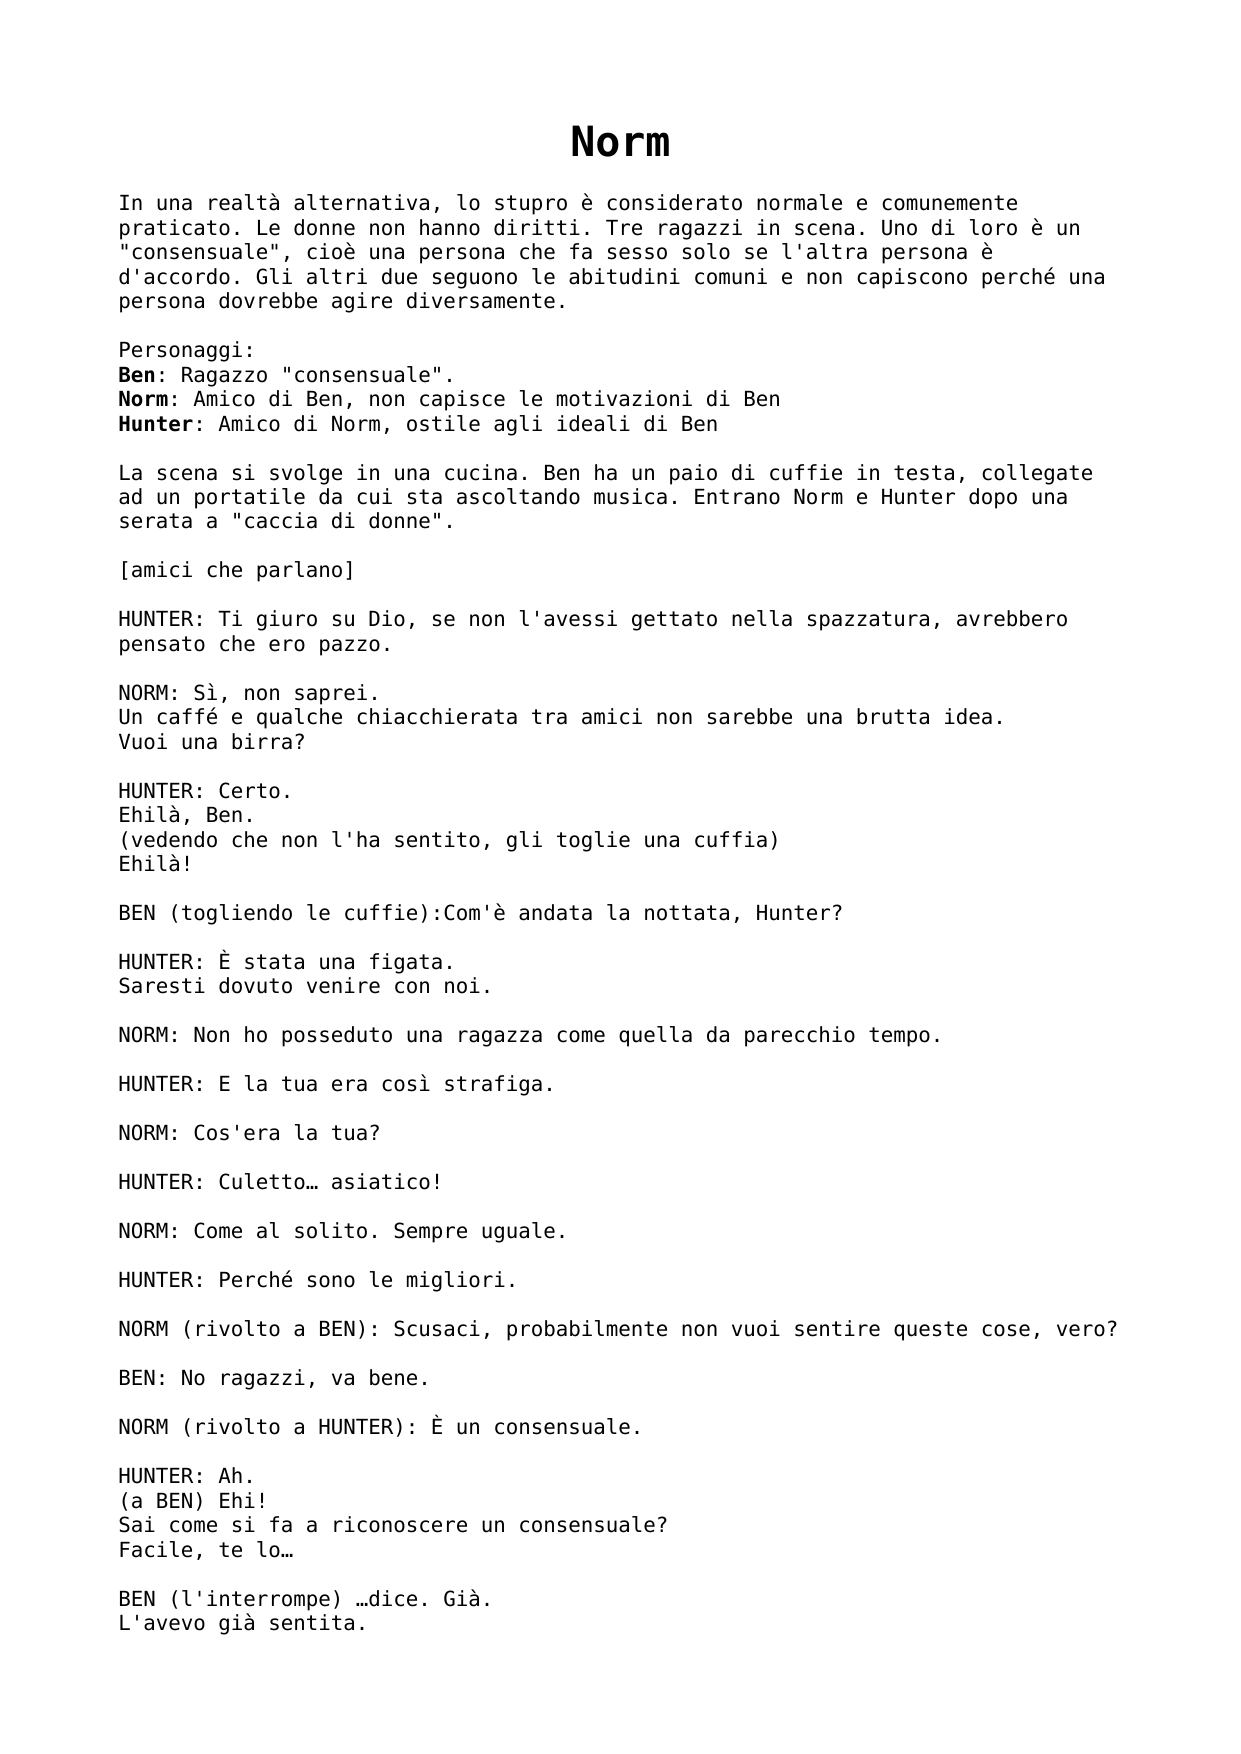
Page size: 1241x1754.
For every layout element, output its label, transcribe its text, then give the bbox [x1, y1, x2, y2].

text Norm [118, 118, 1122, 167]
text Personaggi: [118, 338, 1122, 362]
text NORM: Come al solito. Sempre uguale. [118, 1219, 1122, 1244]
text HUNTER: Ah. [118, 1464, 1122, 1488]
text BEN: No ragazzi, va bene. [118, 1366, 1122, 1391]
text Ehilà, Ben. [118, 803, 1122, 828]
text Sai come si fa a riconoscere un consensuale? [118, 1513, 1122, 1537]
text HUNTER: Certo. [118, 779, 1122, 803]
text (vedendo che non l'ha sentito, gli toglie una cuffia) [118, 828, 1122, 852]
text BEN (togliendo le cuffie):Com'è andata la nottata, Hunter? [118, 901, 1122, 926]
text HUNTER: Ti giuro su Dio, se non l'avessi gettato nella spazzatura, avrebbero pensato che ero pazzo. [118, 607, 1122, 656]
text BEN (l'interrompe) …dice. Già. [118, 1586, 1122, 1611]
text Ben: Ragazzo "consensuale". [118, 362, 1122, 387]
text Facile, te lo… [118, 1537, 1122, 1562]
text HUNTER: E la tua era così strafiga. [118, 1072, 1122, 1097]
text In una realtà alternativa, lo stupro è considerato normale e comunemente praticato. Le donne non hanno diritti. Tre ragazzi in scena. Uno di loro è un "consensuale", cioè una persona che fa sesso solo se l'altra persona è d'accordo. Gli altri due seguono le abitudini comuni e non capiscono perché una persona dovrebbe agire diversamente. [118, 191, 1122, 313]
text NORM (rivolto a BEN): Scusaci, probabilmente non vuoi sentire queste cose, vero? [118, 1317, 1122, 1342]
text L'avevo già sentita. [118, 1611, 1122, 1635]
text Vuoi una birra? [118, 730, 1122, 754]
text HUNTER: Culetto… asiatico! [118, 1170, 1122, 1195]
text HUNTER: È stata una figata. [118, 950, 1122, 974]
text Saresti dovuto venire con noi. [118, 974, 1122, 999]
text NORM (rivolto a HUNTER): È un consensuale. [118, 1415, 1122, 1439]
text NORM: Sì, non saprei. [118, 681, 1122, 705]
text (a BEN) Ehi! [118, 1488, 1122, 1513]
text Norm: Amico di Ben, non capisce le motivazioni di Ben [118, 387, 1122, 411]
text HUNTER: Perché sono le migliori. [118, 1268, 1122, 1293]
text [amici che parlano] [118, 558, 1122, 583]
text La scena si svolge in una cucina. Ben ha un paio di cuffie in testa, collegate ad un portatile da cui sta ascoltando musica. Entrano Norm e Hunter dopo una serata a "caccia di donne". [118, 460, 1122, 534]
text Un caffé e qualche chiacchierata tra amici non sarebbe una brutta idea. [118, 705, 1122, 730]
text Ehilà! [118, 852, 1122, 877]
text NORM: Cos'era la tua? [118, 1121, 1122, 1146]
text Hunter: Amico di Norm, ostile agli ideali di Ben [118, 411, 1122, 436]
text NORM: Non ho posseduto una ragazza come quella da parecchio tempo. [118, 1023, 1122, 1048]
